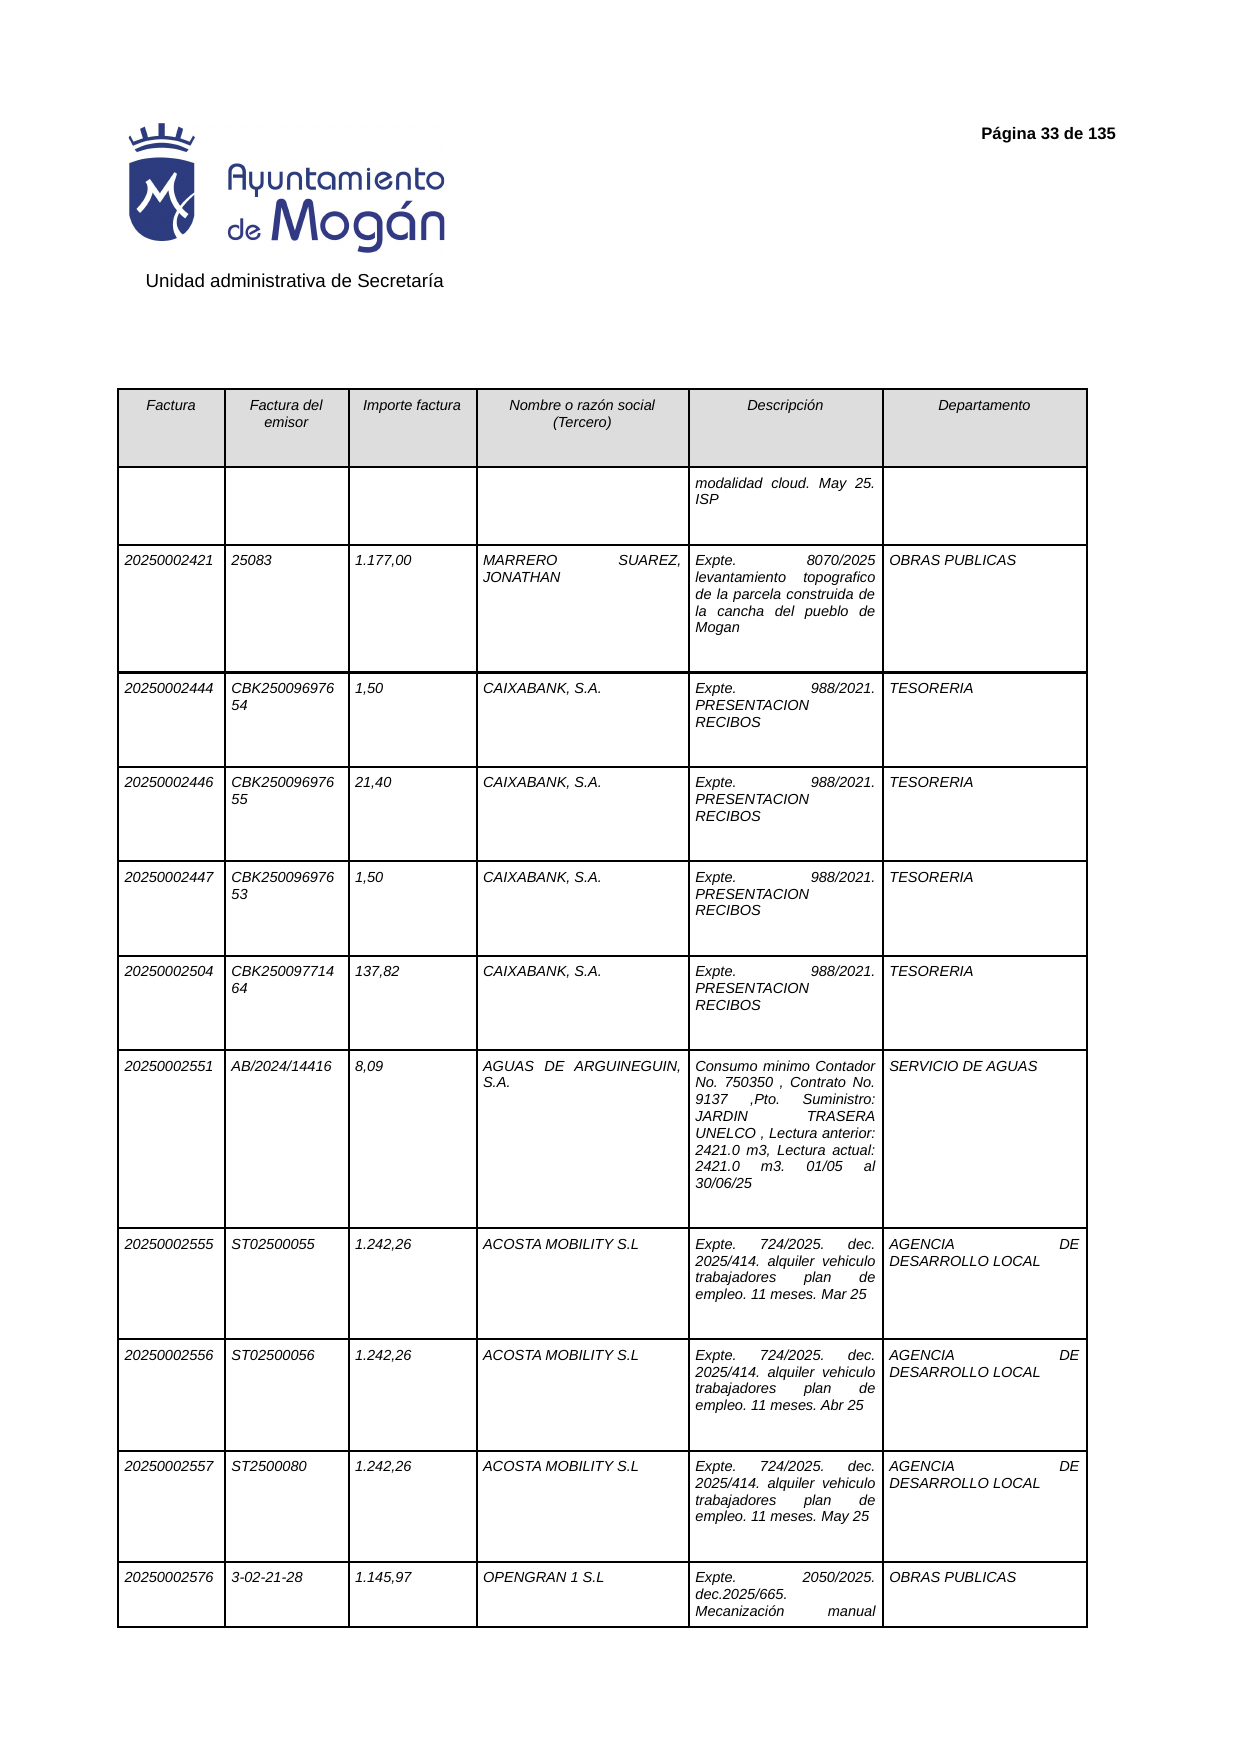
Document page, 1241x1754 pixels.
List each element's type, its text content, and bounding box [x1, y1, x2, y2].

table_cell ST2500080 [226, 1452, 348, 1561]
table_cell [884, 468, 1086, 543]
table_cell Expte. 724/2025. dec. 2025/414. alquiler vehiculo trabajadores plan de empleo. 11 meses. Abr 25 [690, 1340, 882, 1449]
table_cell 20250002447 [119, 862, 224, 954]
table_cell CBK25009697654 [226, 674, 348, 766]
table_cell ACOSTA MOBILITY S.L [478, 1340, 688, 1449]
table_cell CAIXABANK, S.A. [478, 768, 688, 860]
table_cell Expte. 988/2021. PRESENTACION RECIBOS [690, 674, 882, 766]
table_cell AGENCIA DE DESARROLLO LOCAL [884, 1340, 1086, 1449]
table_cell MARRERO SUAREZ, JONATHAN [478, 546, 688, 671]
table_cell [119, 468, 224, 543]
table_cell 25083 [226, 546, 348, 671]
table_cell TESORERIA [884, 674, 1086, 766]
table_cell TESORERIA [884, 862, 1086, 954]
table_cell ST02500055 [226, 1229, 348, 1338]
table_cell AGENCIA DE DESARROLLO LOCAL [884, 1229, 1086, 1338]
table_cell ST02500056 [226, 1340, 348, 1449]
table_cell 20250002504 [119, 957, 224, 1049]
table_cell Expte. 988/2021. PRESENTACION RECIBOS [690, 957, 882, 1049]
table_cell 137,82 [350, 957, 476, 1049]
picture [128, 123, 445, 259]
table_cell OBRAS PUBLICAS [884, 546, 1086, 671]
table_cell SERVICIO DE AGUAS [884, 1051, 1086, 1227]
table_cell [350, 468, 476, 543]
table_cell CAIXABANK, S.A. [478, 957, 688, 1049]
table_header Departamento [884, 390, 1086, 466]
table_cell Expte. 724/2025. dec. 2025/414. alquiler vehiculo trabajadores plan de empleo. 11 meses. May 25 [690, 1452, 882, 1561]
table_cell CAIXABANK, S.A. [478, 862, 688, 954]
table_cell 20250002557 [119, 1452, 224, 1561]
table_header Factura [119, 390, 224, 466]
table_cell 21,40 [350, 768, 476, 860]
table_cell 1.242,26 [350, 1340, 476, 1449]
table_cell AGUAS DE ARGUINEGUIN, S.A. [478, 1051, 688, 1227]
table_cell 20250002555 [119, 1229, 224, 1338]
table_cell ACOSTA MOBILITY S.L [478, 1452, 688, 1561]
table_cell 1,50 [350, 674, 476, 766]
table_cell 1.177,00 [350, 546, 476, 671]
table_cell CAIXABANK, S.A. [478, 674, 688, 766]
table_cell 1.242,26 [350, 1452, 476, 1561]
table_cell 20250002444 [119, 674, 224, 766]
table_cell OPENGRAN 1 S.L [478, 1563, 688, 1626]
table_cell OBRAS PUBLICAS [884, 1563, 1086, 1626]
table_cell 1.242,26 [350, 1229, 476, 1338]
table_cell TESORERIA [884, 957, 1086, 1049]
table_cell 20250002576 [119, 1563, 224, 1626]
table_cell modalidad cloud. May 25. ISP [690, 468, 882, 543]
table_cell CBK25009771464 [226, 957, 348, 1049]
table_cell 1.145,97 [350, 1563, 476, 1626]
table_cell CBK25009697653 [226, 862, 348, 954]
table_cell ACOSTA MOBILITY S.L [478, 1229, 688, 1338]
table_header Descripción [690, 390, 882, 466]
table_cell 3-02-21-28 [226, 1563, 348, 1626]
table_cell CBK25009697655 [226, 768, 348, 860]
table_cell Expte. 8070/2025 levantamiento topografico de la parcela construida de la cancha del pueblo de Mogan [690, 546, 882, 671]
table_cell Expte. 724/2025. dec. 2025/414. alquiler vehiculo trabajadores plan de empleo. 11 meses. Mar 25 [690, 1229, 882, 1338]
table_cell 20250002556 [119, 1340, 224, 1449]
table_header Factura del emisor [226, 390, 348, 466]
table_cell 20250002421 [119, 546, 224, 671]
table_cell TESORERIA [884, 768, 1086, 860]
table_cell AGENCIA DE DESARROLLO LOCAL [884, 1452, 1086, 1561]
table_cell AB/2024/14416 [226, 1051, 348, 1227]
table_cell [478, 468, 688, 543]
table_header Nombre o razón social (Tercero) [478, 390, 688, 466]
table_cell 20250002446 [119, 768, 224, 860]
table_cell 1,50 [350, 862, 476, 954]
table_cell Expte. 988/2021. PRESENTACION RECIBOS [690, 768, 882, 860]
table_cell 8,09 [350, 1051, 476, 1227]
table_cell Consumo minimo Contador No. 750350 , Contrato No. 9137 ,Pto. Suministro: JARDIN TRASERA UNELCO , Lectura anterior: 2421.0 m3, Lectura actual: 2421.0 m3. 01/05 al 30/06/25 [690, 1051, 882, 1227]
table_header Importe factura [350, 390, 476, 466]
table_cell 20250002551 [119, 1051, 224, 1227]
table_cell Expte. 2050/2025. dec.2025/665. Mecanización manual [690, 1563, 882, 1626]
table_cell Expte. 988/2021. PRESENTACION RECIBOS [690, 862, 882, 954]
table_cell [226, 468, 348, 543]
